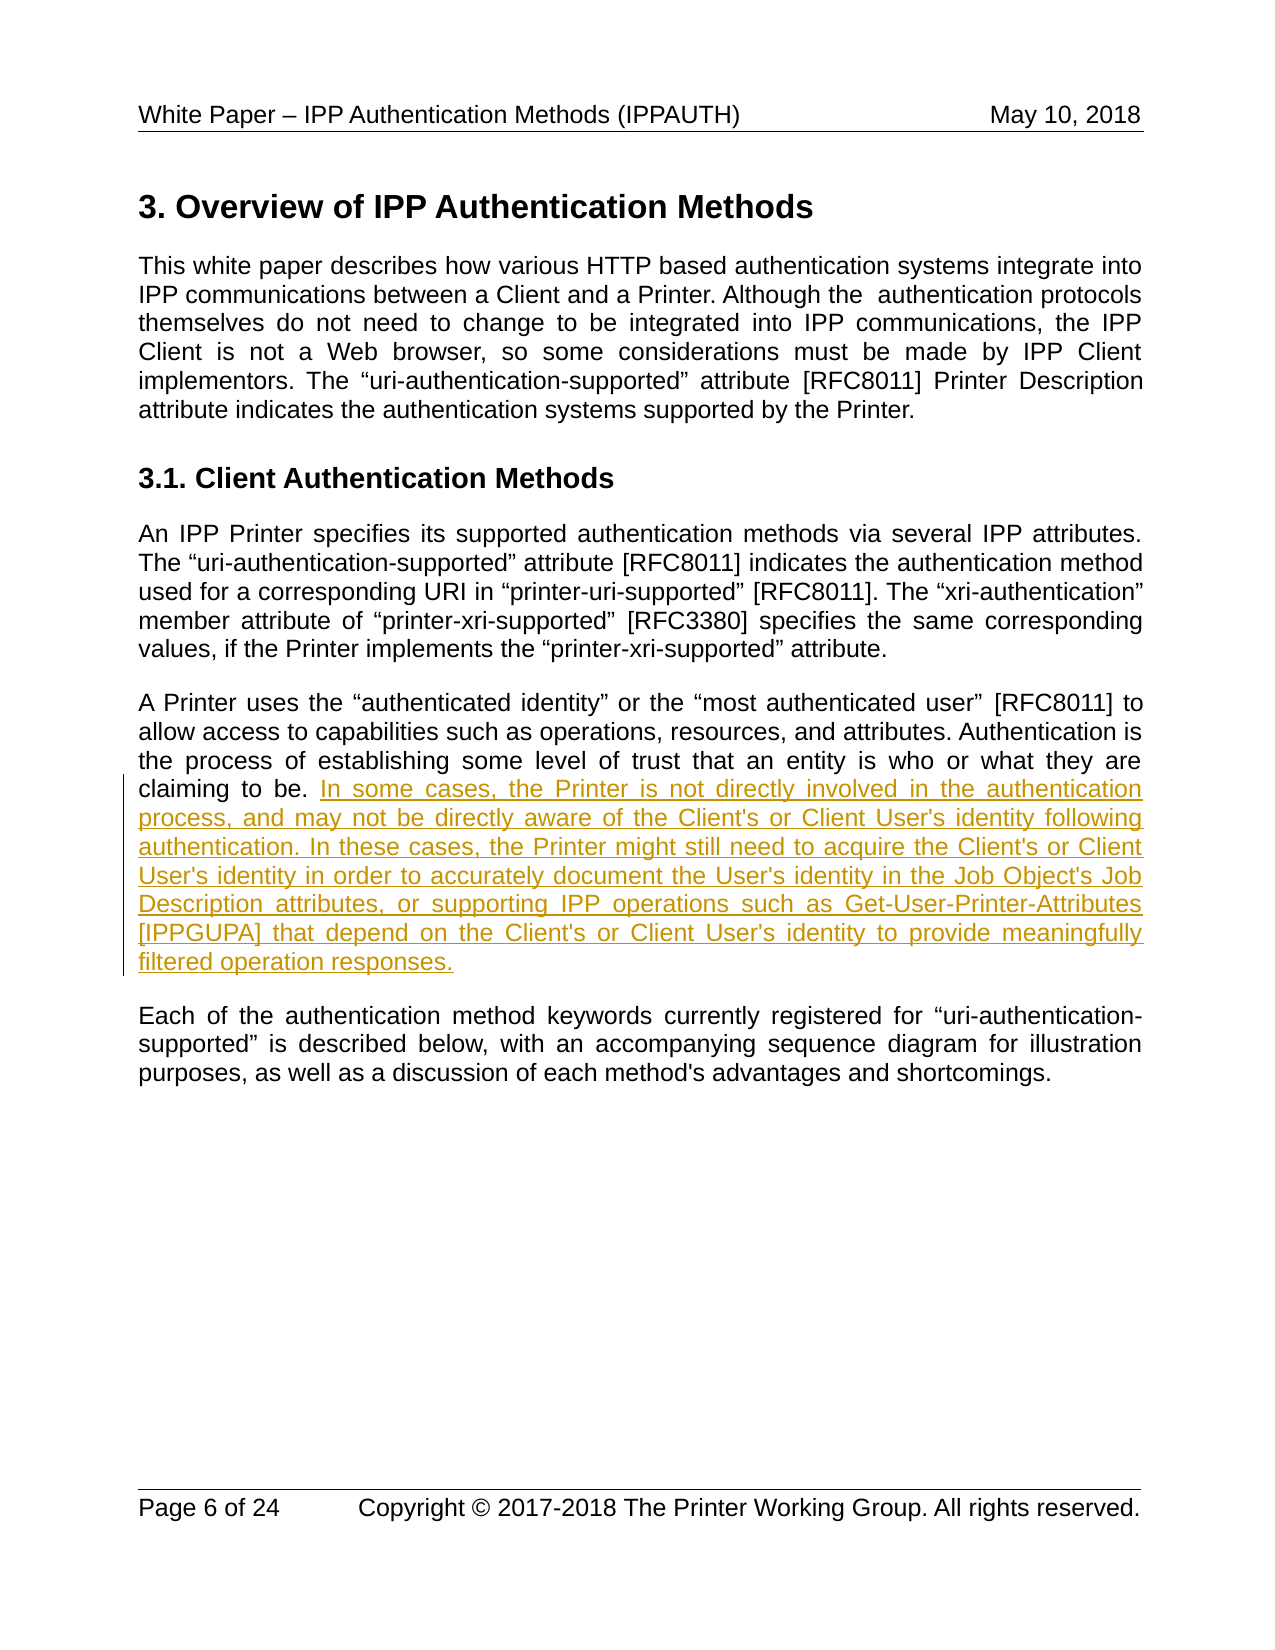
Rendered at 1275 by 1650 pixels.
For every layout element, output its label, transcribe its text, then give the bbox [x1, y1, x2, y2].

text A Printer uses the “authenticated identity” or the “most authenticated user” [RFC8011] to allow access to capabilities such as operations, resources, and attributes. Authentication is the process of establishing some level of trust that an entity is who or what they are claiming to be. In some cases, the Printer is not directly involved in the authentication process, and may not be directly aware of the Client's or Client User's identity following [138, 688, 1144, 828]
text Each of the authentication method keywords currently registered for “uri-authentication-supported” is described below, with an accompanying sequence diagram for illustration purposes, as well as a discussion of each method's advantages and shortcomings. [138, 1001, 1144, 1087]
text An IPP Printer specifies its supported authentication methods via several IPP attributes. The “uri-authentication-supported” attribute [RFC8011] indicates the authentication method used for a corresponding URI in “printer-uri-supported” [RFC8011]. The “xri-authentication” member attribute of “printer-xri-supported” [RFC3380] specifies the same corresponding values, if the Printer implements the “printer-xri-supported” attribute. [138, 519, 1144, 663]
text User's identity in order to accurately document the User's identity in the Job Object's Job Description attributes, or supporting IPP operations such as Get-User-Printer-Attributes [IPPGUPA] that depend on the Client's or Client User's identity to provide meaningfully [138, 858, 1144, 943]
subtitle Overview of IPP Authentication Methods [138, 187, 1144, 226]
text filtered operation responses. [138, 944, 1144, 976]
subtitle Client Authentication Methods [138, 461, 1144, 494]
text This white paper describes how various HTTP based authentication systems integrate into IPP communications between a Client and a Printer. Although the authentication protocols themselves do not need to change to be integrated into IPP communications, the IPP Client is not a Web browser, so some considerations must be made by IPP Client implementors. The “uri-authentication-supported” attribute [RFC8011] Printer Description attribute indicates the authentication systems supported by the Printer. [138, 251, 1144, 423]
text authentication. In these cases, the Printer might still need to acquire the Client's or Client [138, 829, 1144, 857]
